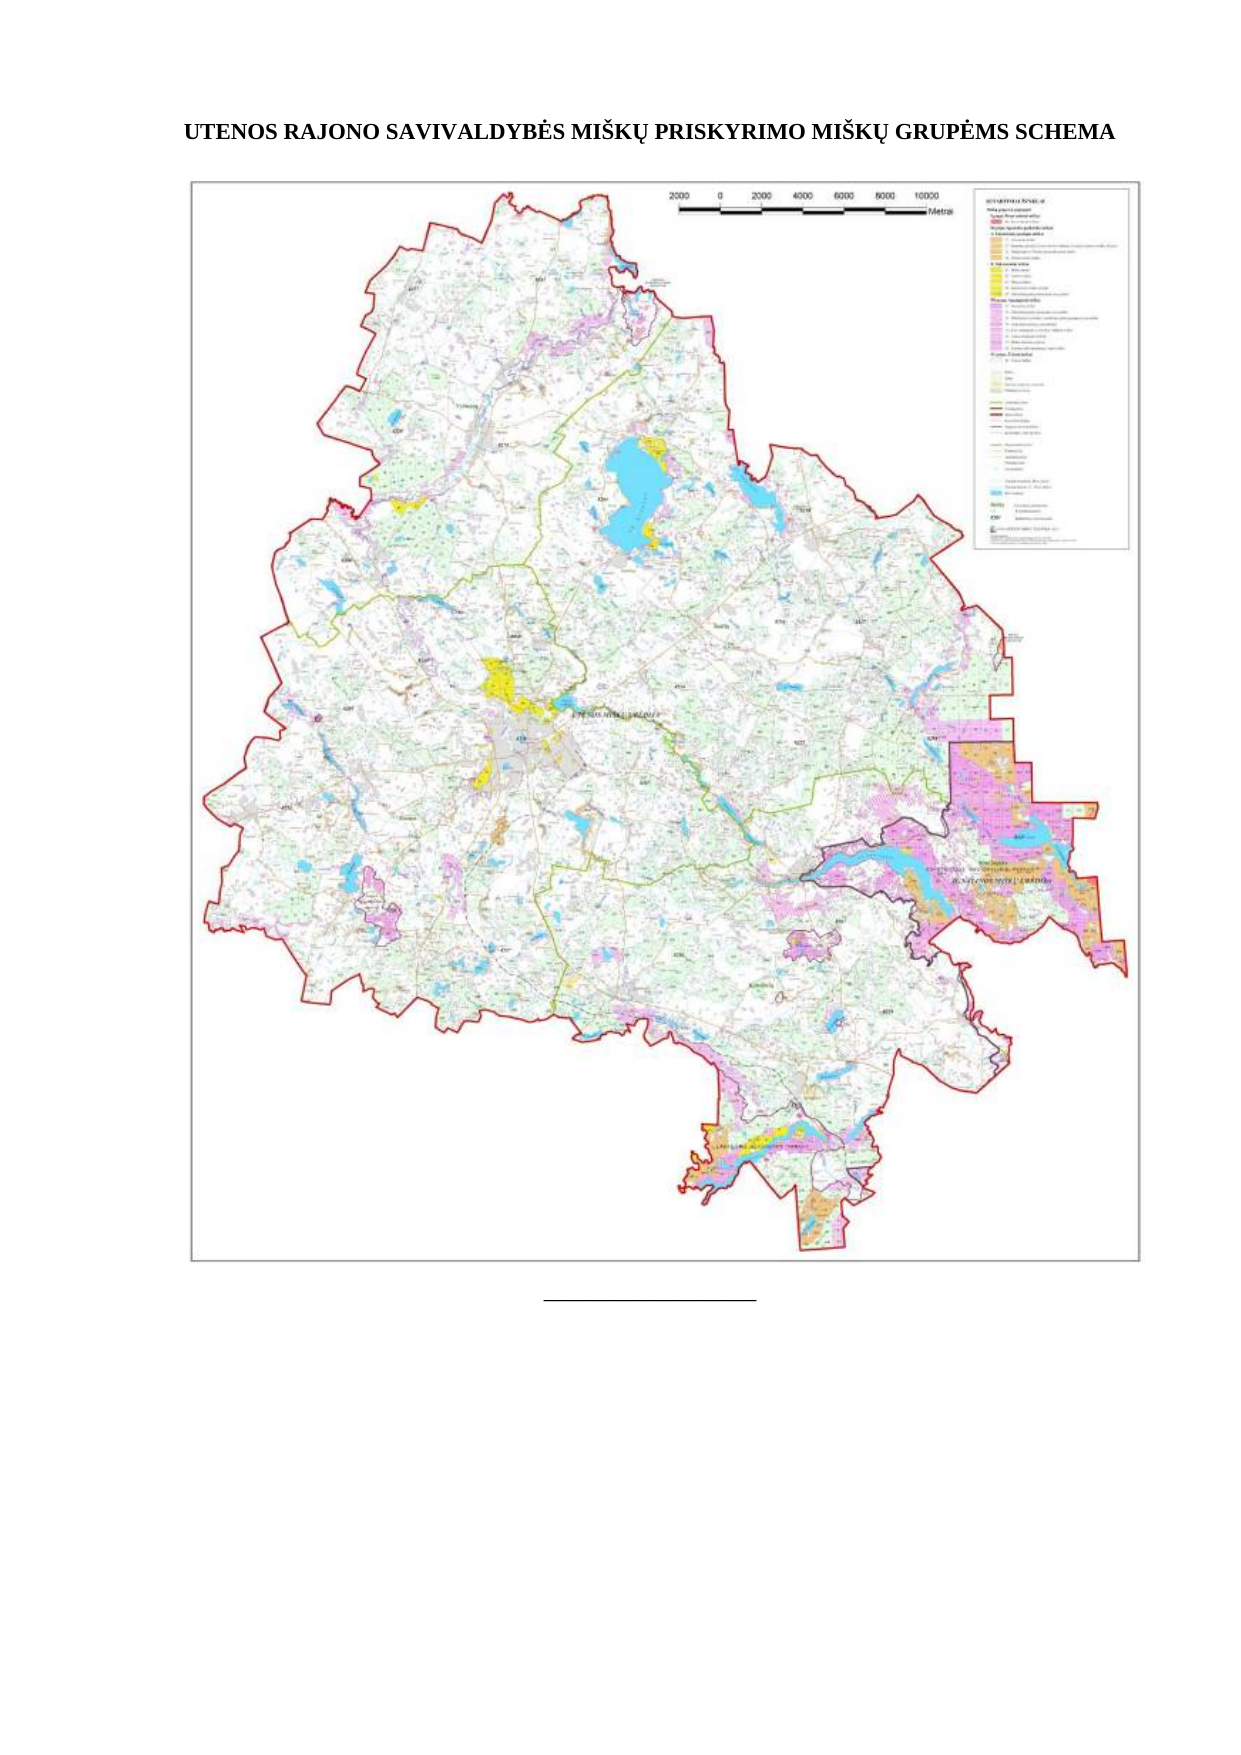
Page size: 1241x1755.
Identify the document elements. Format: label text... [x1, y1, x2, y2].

text _________________ [177, 1276, 1122, 1304]
text UTENOS RAJONO SAVIVALDYBĖS MIŠKŲ PRISKYRIMO MIŠKŲ GRUPĖMS SCHEMA [177, 118, 1122, 144]
